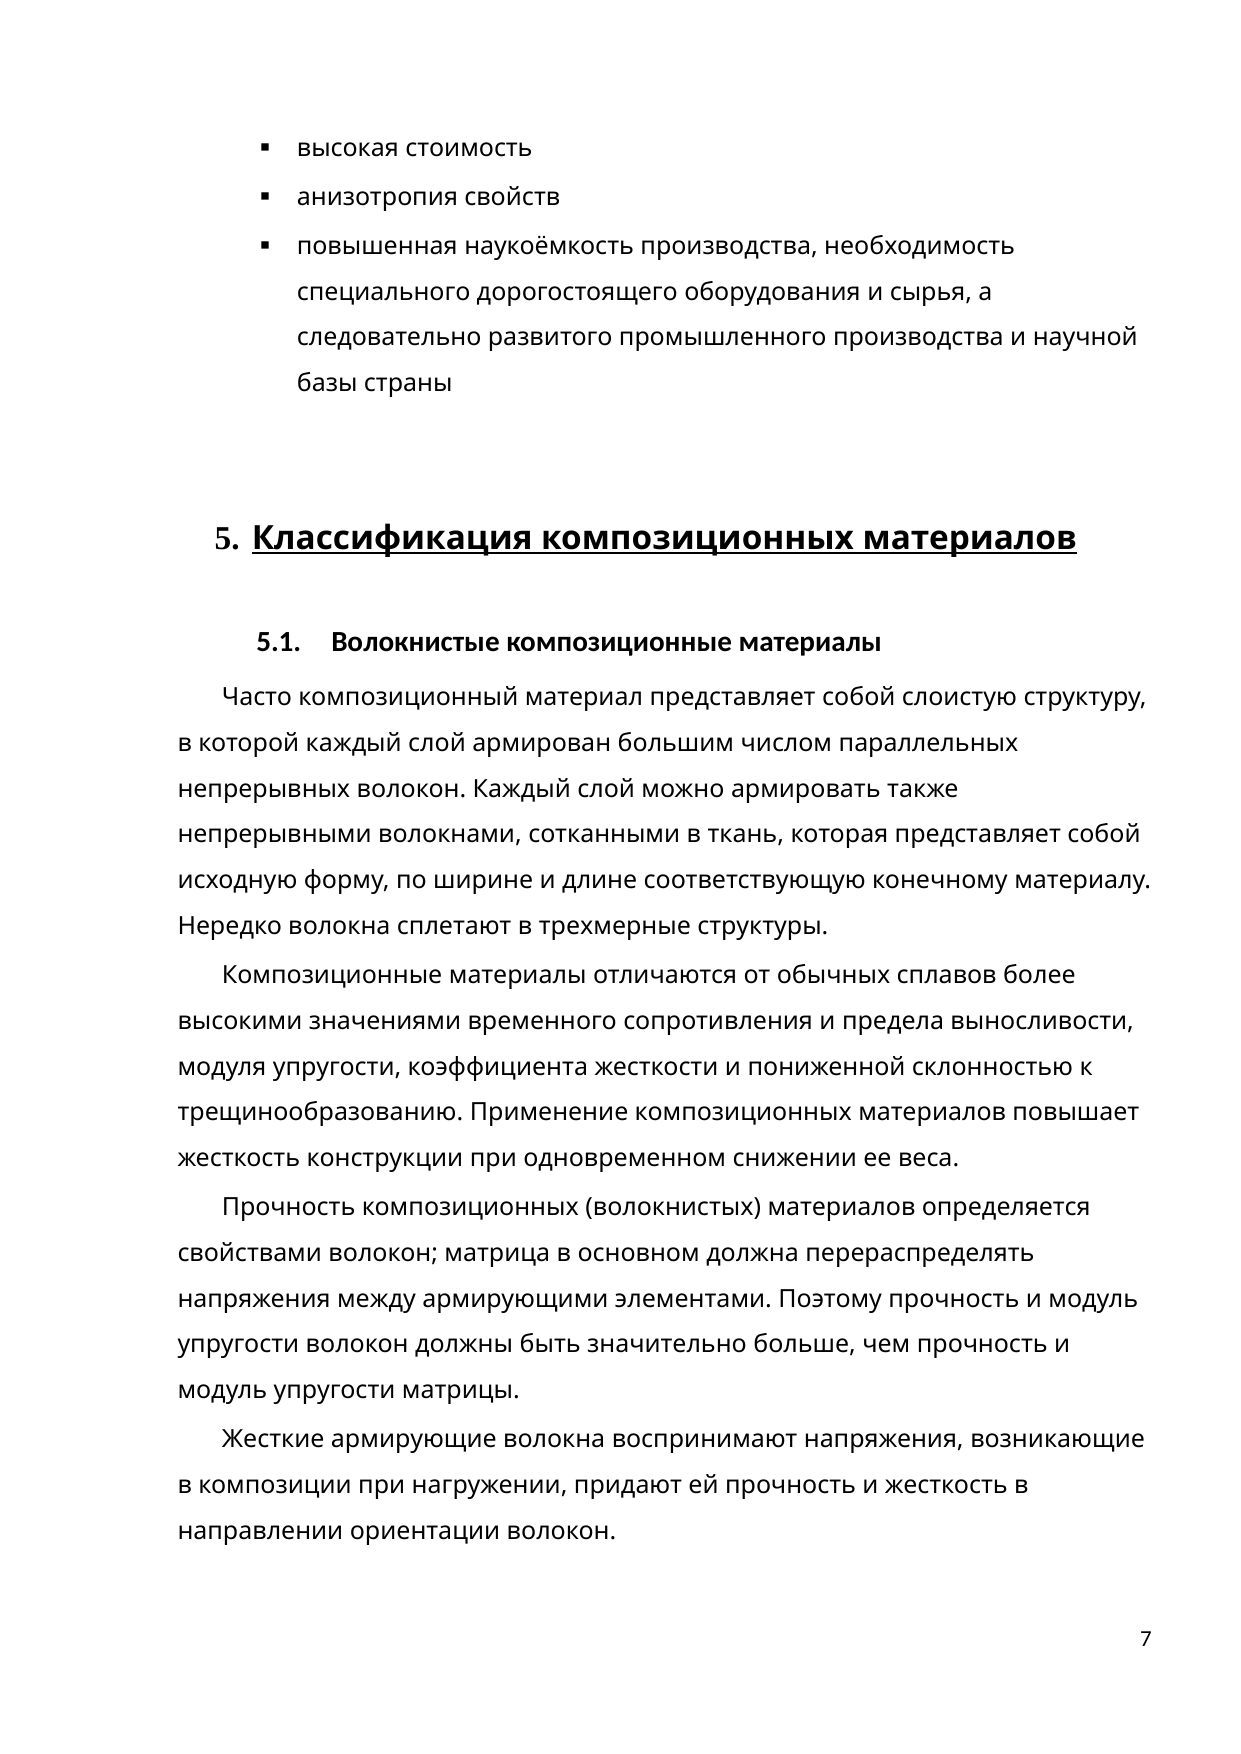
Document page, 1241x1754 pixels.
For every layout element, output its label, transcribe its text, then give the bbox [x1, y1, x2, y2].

subtitle Классификация композиционных материалов [214, 513, 1152, 602]
list анизотропия свойств [259, 167, 1152, 213]
list высокая стоимость [259, 118, 1152, 164]
text Жесткие армирующие волокна воспринимают напряжения, возникающие в композиции при нагружении, придают ей прочность и жесткость в направлении ориентации волокон. [177, 1409, 1152, 1546]
text Композиционные материалы отличаются от обычных сплавов более высокими значениями временного сопротивления и предела выносливости, модуля упругости, коэффициента жесткости и пониженной склонностью к трещинообразованию. Применение композиционных материалов повышает жесткость конструкции при одновременном снижении ее веса. [177, 945, 1152, 1174]
subtitle Волокнистые композиционные материалы [256, 623, 1152, 658]
text Часто композиционный материал представляет собой слоистую структуру, в которой каждый слой армирован большим числом параллельных непрерывных волокон. Каждый слой можно армировать также непрерывными волокнами, сотканными в ткань, которая представляет собой исходную форму, по ширине и длине соответствующую конечному материалу. Нередко волокна сплетают в трехмерные структуры. [177, 667, 1152, 942]
text Прочность композиционных (волокнистых) материалов определяется свойствами волокон; матрица в основном должна перераспределять напряжения между армирующими элементами. Поэтому прочность и модуль упругости волокон должны быть значительно больше, чем прочность и модуль упругости матрицы. [177, 1177, 1152, 1406]
list повышенная наукоёмкость производства, необходимость специального дорогостоящего оборудования и сырья, а следовательно развитого промышленного производства и научной базы страны [259, 216, 1152, 399]
